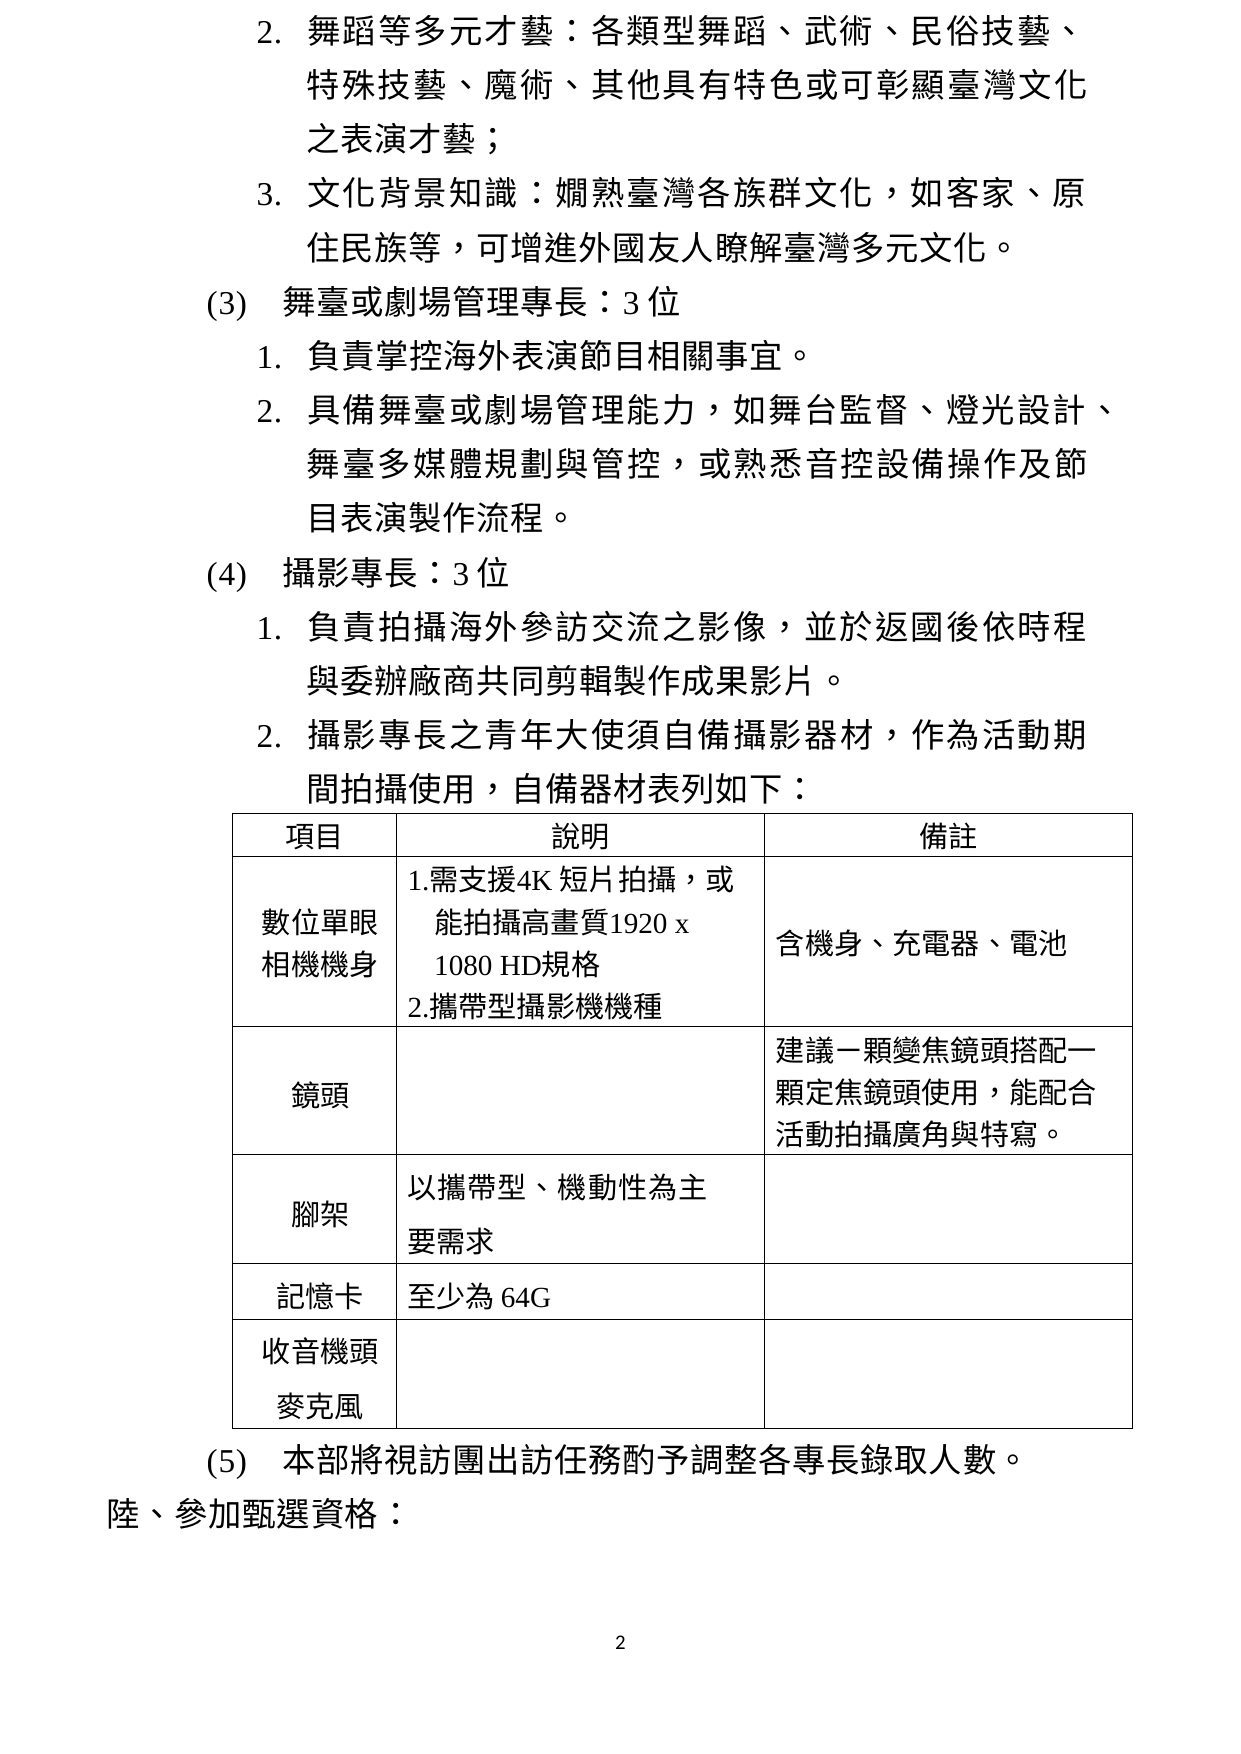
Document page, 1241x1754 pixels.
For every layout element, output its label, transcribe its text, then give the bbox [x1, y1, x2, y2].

list 參加甄選資格： [106, 1483, 1088, 1537]
list 攝影專長：3位 [206, 542, 1088, 596]
table_cell [765, 1155, 1132, 1263]
list 負責拍攝海外參訪交流之影像，並於返國後依時程與委辦廠商共同剪輯製作成果影片。 [256, 596, 1088, 704]
table_cell 含機身、充電器、電池 [765, 857, 1132, 1026]
table_cell 收音機頭 麥克風 [233, 1320, 396, 1428]
list 具備舞臺或劇場管理能力，如舞台監督、燈光設計、舞臺多媒體規劃與管控，或熟悉音控設備操作及節目表演製作流程。 [256, 379, 1088, 542]
list 攝影專長之青年大使須自備攝影器材，作為活動期間拍攝使用，自備器材表列如下： [256, 704, 1088, 812]
list 舞臺或劇場管理專長：3位 [206, 271, 1088, 325]
table_cell [765, 1264, 1132, 1318]
list 負責掌控海外表演節目相關事宜。 [256, 325, 1088, 379]
table_header 說明 [397, 814, 764, 856]
table_cell 以攜帶型、機動性為主要需求 [397, 1155, 764, 1263]
list 舞蹈等多元才藝：各類型舞蹈、武術、民俗技藝、特殊技藝、魔術、其他具有特色或可彰顯臺灣文化之表演才藝； [256, 0, 1088, 162]
table_header 備註 [765, 814, 1132, 856]
table_header 項目 [233, 814, 396, 856]
table_cell [765, 1320, 1132, 1428]
table_cell 腳架 [233, 1155, 396, 1263]
table_cell 建議ㄧ顆變焦鏡頭搭配一顆定焦鏡頭使用，能配合活動拍攝廣角與特寫。 [765, 1027, 1132, 1154]
list 文化背景知識：嫺熟臺灣各族群文化，如客家、原住民族等，可增進外國友人瞭解臺灣多元文化。 [256, 162, 1088, 271]
table_cell 數位單眼 相機機身 [233, 857, 396, 1026]
table_cell [397, 1027, 764, 1154]
table_cell 記憶卡 [233, 1264, 396, 1318]
table_cell 1.需支援4K 短片拍攝，或能拍攝高畫質1920 x 1080 HD規格 2.攜帶型攝影機機種 [397, 857, 764, 1026]
list 本部將視訪團出訪任務酌予調整各專長錄取人數。 [206, 1429, 1088, 1483]
table_cell 至少為64G [397, 1264, 764, 1318]
table_cell 鏡頭 [233, 1027, 396, 1154]
table_cell [397, 1320, 764, 1428]
